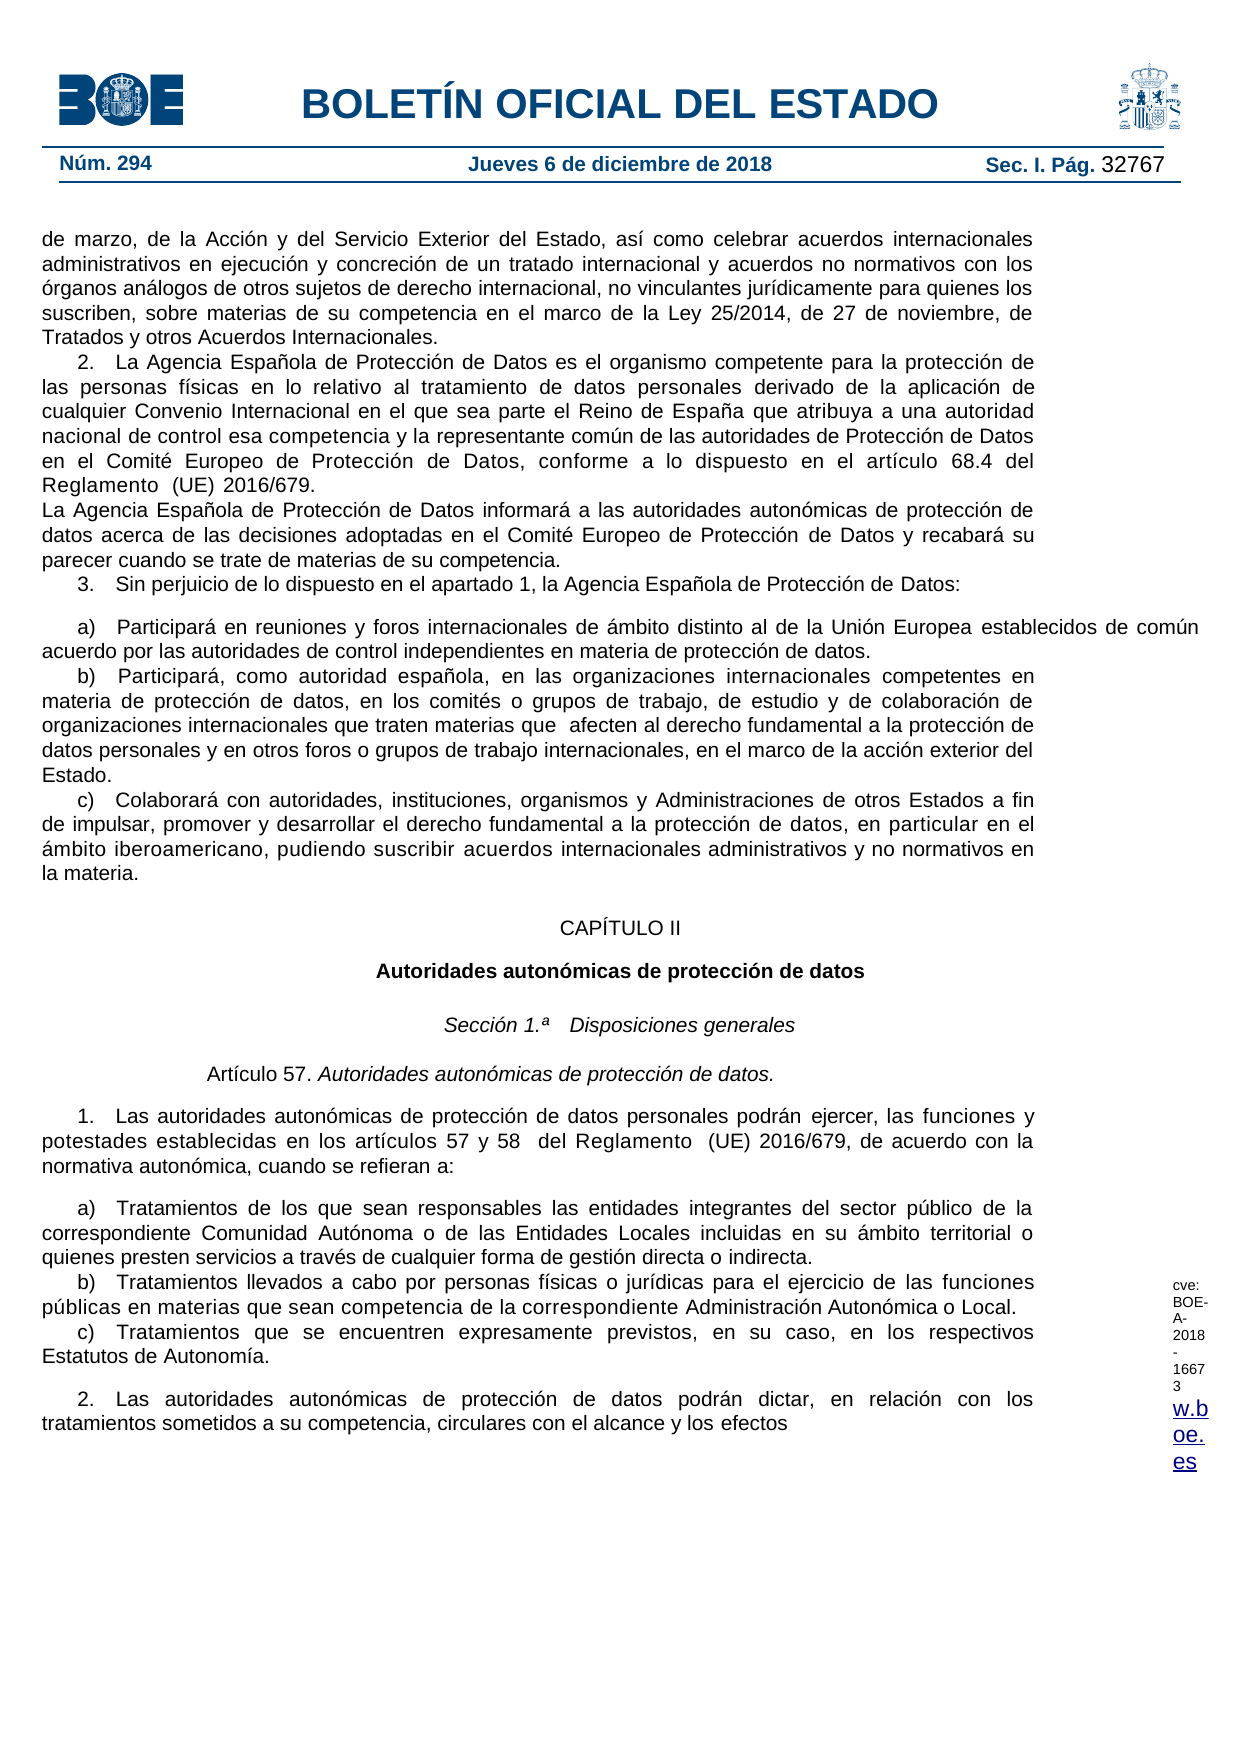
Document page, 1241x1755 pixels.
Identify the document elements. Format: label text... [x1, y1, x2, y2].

text Artículo 57. Autoridades autonómicas de protección de datos. [207, 1062, 1199, 1086]
list Participará en reuniones y foros internacionales de ámbito distinto al de la Unión Europea establecidos de común acuerdo por las autoridades de control independientes en materia de protección de datos. [42, 615, 1199, 663]
text de marzo, de la Acción y del Servicio Exterior del Estado, así como celebrar acuerdos internacionales administrativos en ejecución y concreción de un tratado internacional y acuerdos no normativos con los órganos análogos de otros sujetos de derecho internacional, no vinculantes jurídicamente para quienes los suscriben, sobre materias de su competencia en el marco de la Ley 25/2014, de 27 de noviembre, de Tratados y otros Acuerdos Internacionales. [42, 227, 1034, 349]
list Las autoridades autonómicas de protección de datos podrán dictar, en relación con los tratamientos sometidos a su competencia, circulares con el alcance y los efectos [42, 1387, 1034, 1435]
list Tratamientos que se encuentren expresamente previstos, en su caso, en los respectivos Estatutos de Autonomía. [42, 1319, 1034, 1368]
list cve: BOE-A-2018-16673 [1173, 1277, 1209, 1394]
list Verificable en http://www.boe.es [1173, 1395, 1209, 1418]
list Participará, como autoridad española, en las organizaciones internacionales competentes en materia de protección de datos, en los comités o grupos de trabajo, de estudio y de colaboración de organizaciones internacionales que traten materias que afecten al derecho fundamental a la protección de datos personales y en otros foros o grupos de trabajo internacionales, en el marco de la acción exterior del Estado. [42, 664, 1035, 786]
list Verificable en http://www.boe.es [1173, 1419, 1209, 1486]
list Tratamientos llevados a cabo por personas físicas o jurídicas para el ejercicio de las funciones públicas en materias que sean competencia de la correspondiente Administración Autonómica o Local. [42, 1270, 1034, 1319]
list Las autoridades autonómicas de protección de datos personales podrán ejercer, las funciones y potestades establecidas en los artículos 57 y 58 del Reglamento (UE) 2016/679, de acuerdo con la normativa autonómica, cuando se refieran a: [42, 1104, 1035, 1177]
list La Agencia Española de Protección de Datos es el organismo competente para la protección de las personas físicas en lo relativo al tratamiento de datos personales derivado de la aplicación de cualquier Convenio Internacional en el que sea parte el Reino de España que atribuya a una autoridad nacional de control esa competencia y la representante común de las autoridades de Protección de Datos en el Comité Europeo de Protección de Datos, conforme a lo dispuesto en el artículo 68.4 del Reglamento (UE) 2016/679. [42, 350, 1035, 497]
text Sección 1.ª Disposiciones generales [42, 1013, 1199, 1037]
list Sin perjuicio de lo dispuesto en el apartado 1, la Agencia Española de Protección de Datos: [42, 572, 1199, 596]
list Colaborará con autoridades, instituciones, organismos y Administraciones de otros Estados a fin de impulsar, promover y desarrollar el derecho fundamental a la protección de datos, en particular en el ámbito iberoamericano, pudiendo suscribir acuerdos internacionales administrativos y no normativos en la materia. [42, 787, 1034, 885]
text La Agencia Española de Protección de Datos informará a las autoridades autonómicas de protección de datos acerca de las decisiones adoptadas en el Comité Europeo de Protección de Datos y recabará su parecer cuando se trate de materias de su competencia. [42, 498, 1034, 571]
list Tratamientos de los que sean responsables las entidades integrantes del sector público de la correspondiente Comunidad Autónoma o de las Entidades Locales incluidas en su ámbito territorial o quienes presten servicios a través de cualquier forma de gestión directa o indirecta. [42, 1196, 1034, 1269]
text CAPÍTULO II [42, 916, 1199, 940]
subtitle Autoridades autonómicas de protección de datos [42, 958, 1199, 982]
